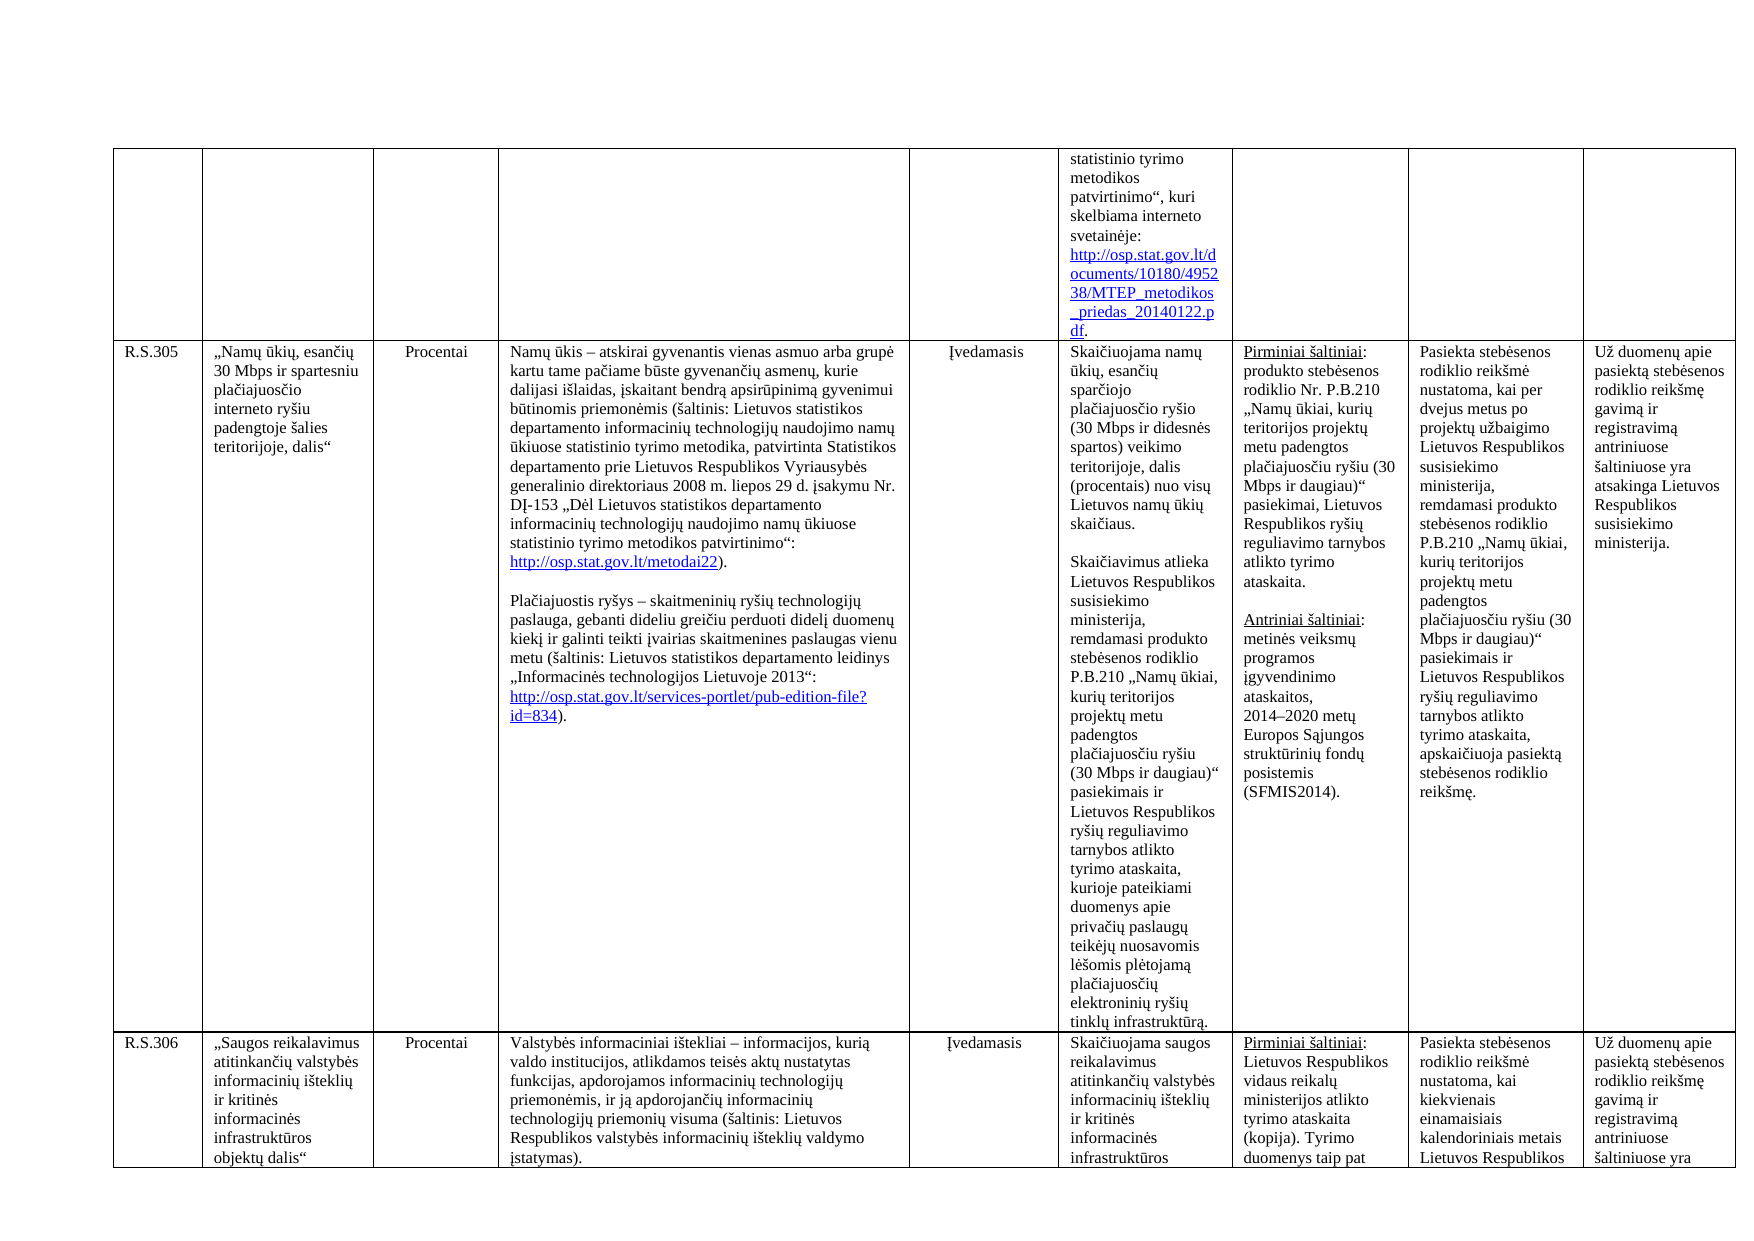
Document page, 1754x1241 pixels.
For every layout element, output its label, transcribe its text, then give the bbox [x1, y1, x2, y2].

table_cell Pirminiai šaltiniai: produkto stebėsenos rodiklio Nr. P.B.210 „Namų ūkiai, kurių teritorijos projektų metu padengtos plačiajuosčiu ryšiu (30 Mbps ir daugiau)“ pasiekimai, Lietuvos Respublikos ryšių reguliavimo tarnybos atlikto tyrimo ataskaita. Antriniai šaltiniai: metinės veiksmų programos įgyvendinimo ataskaitos, 2014–2020 metų Europos Sąjungos struktūrinių fondų posistemis (SFMIS2014). [1233, 341, 1408, 1031]
table_cell Už duomenų apie pasiektą stebėsenos rodiklio reikšmę gavimą ir registravimą antriniuose šaltiniuose yra atsakinga Lietuvos Respublikos susisiekimo ministerija. [1584, 341, 1735, 1031]
table_cell „Saugos reikalavimus atitinkančių valstybės informacinių išteklių ir kritinės informacinės infrastruktūros objektų dalis“ [203, 1033, 373, 1167]
table_cell [1233, 149, 1408, 340]
table_cell [1409, 149, 1583, 340]
table_cell R.S.305 [114, 341, 202, 1031]
table_cell [114, 149, 202, 340]
table_cell [374, 149, 498, 340]
table_cell Pirminiai šaltiniai: Lietuvos Respublikos vidaus reikalų ministerijos atlikto tyrimo ataskaita (kopija). Tyrimo duomenys taip pat [1233, 1033, 1408, 1167]
table_cell [910, 149, 1058, 340]
table_cell „Namų ūkių, esančių 30 Mbps ir spartesniu plačiajuosčio interneto ryšiu padengtoje šalies teritorijoje, dalis“ [203, 341, 373, 1031]
table_cell Procentai [374, 341, 498, 1031]
table_cell Valstybės informaciniai ištekliai – informacijos, kurią valdo institucijos, atlikdamos teisės aktų nustatytas funkcijas, apdorojamos informacinių technologijų priemonėmis, ir ją apdorojančių informacinių technologijų priemonių visuma (šaltinis: Lietuvos Respublikos valstybės informacinių išteklių valdymo įstatymas). [499, 1033, 909, 1167]
table_cell [1584, 149, 1735, 340]
table_cell Namų ūkis – atskirai gyvenantis vienas asmuo arba grupė kartu tame pačiame būste gyvenančių asmenų, kurie dalijasi išlaidas, įskaitant bendrą apsirūpinimą gyvenimui būtinomis priemonėmis (šaltinis: Lietuvos statistikos departamento informacinių technologijų naudojimo namų ūkiuose statistinio tyrimo metodika, patvirtinta Statistikos departamento prie Lietuvos Respublikos Vyriausybės generalinio direktoriaus 2008 m. liepos 29 d. įsakymu Nr. DĮ-153 „Dėl Lietuvos statistikos departamento informacinių technologijų naudojimo namų ūkiuose statistinio tyrimo metodikos patvirtinimo“: http://osp.stat.gov.lt/metodai22). Plačiajuostis ryšys – skaitmeninių ryšių technologijų paslauga, gebanti dideliu greičiu perduoti didelį duomenų kiekį ir galinti teikti įvairias skaitmenines paslaugas vienu metu (šaltinis: Lietuvos statistikos departamento leidinys „Informacinės technologijos Lietuvoje 2013“: http://osp.stat.gov.lt/services-portlet/pub-edition-file?id=834). [499, 341, 909, 1031]
table_cell [499, 149, 909, 340]
table_cell Pasiekta stebėsenos rodiklio reikšmė nustatoma, kai per dvejus metus po projektų užbaigimo Lietuvos Respublikos susisiekimo ministerija, remdamasi produkto stebėsenos rodiklio P.B.210 „Namų ūkiai, kurių teritorijos projektų metu padengtos plačiajuosčiu ryšiu (30 Mbps ir daugiau)“ pasiekimais ir Lietuvos Respublikos ryšių reguliavimo tarnybos atlikto tyrimo ataskaita, apskaičiuoja pasiektą stebėsenos rodiklio reikšmę. [1409, 341, 1583, 1031]
table_cell Pasiekta stebėsenos rodiklio reikšmė nustatoma, kai kiekvienais einamaisiais kalendoriniais metais Lietuvos Respublikos [1409, 1033, 1583, 1167]
table_cell statistinio tyrimo metodikos patvirtinimo“, kuri skelbiama interneto svetainėje: http://osp.stat.gov.lt/documents/10180/495238/MTEP_metodikos_priedas_20140122.pdf. [1059, 149, 1232, 340]
table_cell R.S.306 [114, 1033, 202, 1167]
table_cell Skaičiuojama namų ūkių, esančių sparčiojo plačiajuosčio ryšio (30 Mbps ir didesnės spartos) veikimo teritorijoje, dalis (procentais) nuo visų Lietuvos namų ūkių skaičiaus. Skaičiavimus atlieka Lietuvos Respublikos susisiekimo ministerija, remdamasi produkto stebėsenos rodiklio P.B.210 „Namų ūkiai, kurių teritorijos projektų metu padengtos plačiajuosčiu ryšiu (30 Mbps ir daugiau)“ pasiekimais ir Lietuvos Respublikos ryšių reguliavimo tarnybos atlikto tyrimo ataskaita, kurioje pateikiami duomenys apie privačių paslaugų teikėjų nuosavomis lėšomis plėtojamą plačiajuosčių elektroninių ryšių tinklų infrastruktūrą. [1059, 341, 1232, 1031]
table_cell [203, 149, 373, 340]
table_cell Už duomenų apie pasiektą stebėsenos rodiklio reikšmę gavimą ir registravimą antriniuose šaltiniuose yra [1584, 1033, 1735, 1167]
table_cell Procentai [374, 1033, 498, 1167]
table_cell Įvedamasis [910, 341, 1058, 1031]
table_cell Įvedamasis [910, 1033, 1058, 1167]
table_cell Skaičiuojama saugos reikalavimus atitinkančių valstybės informacinių išteklių ir kritinės informacinės infrastruktūros [1059, 1033, 1232, 1167]
